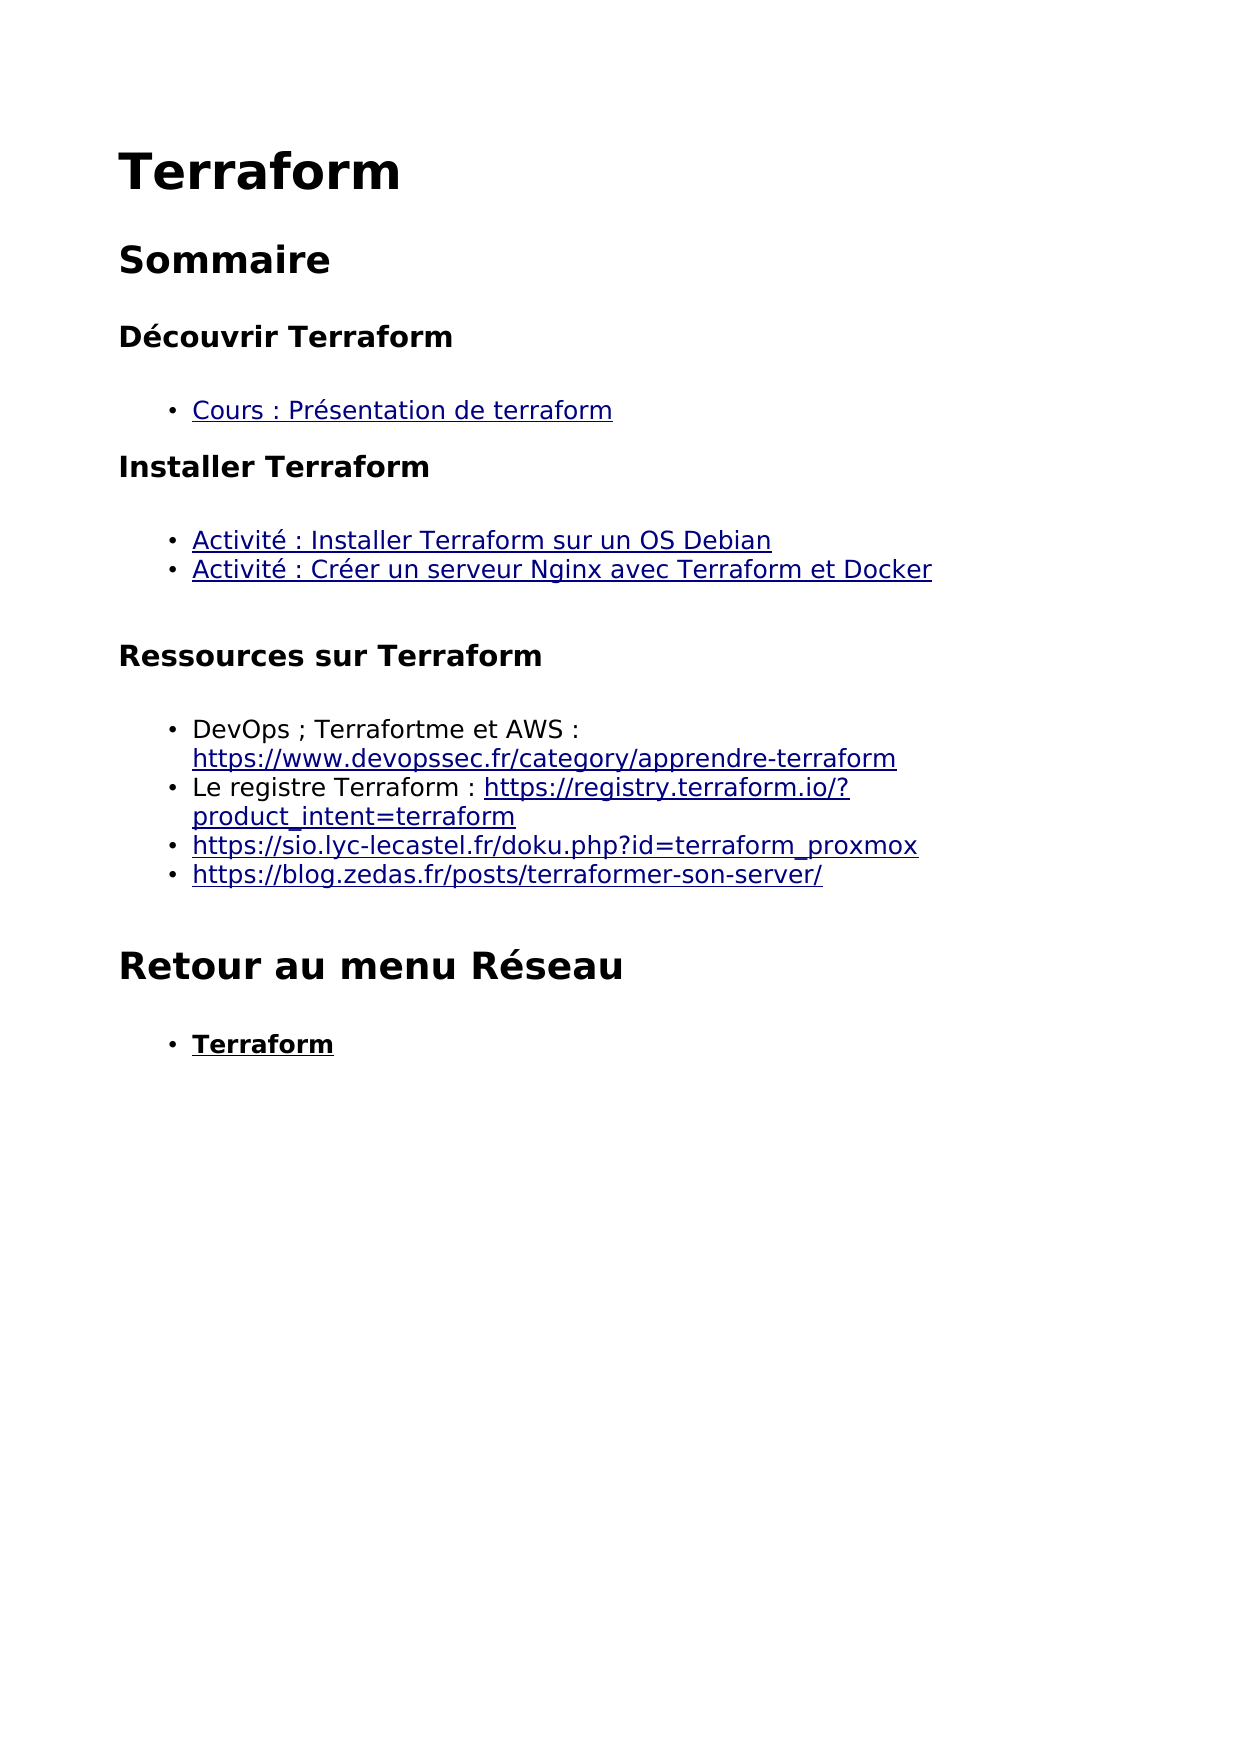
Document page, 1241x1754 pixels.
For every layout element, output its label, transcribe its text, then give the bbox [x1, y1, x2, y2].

list Activité : Installer Terraform sur un OS Debian [177, 526, 1122, 555]
subtitle Ressources sur Terraform [118, 639, 1122, 673]
list Cours : Présentation de terraform [177, 396, 1122, 425]
list Le registre Terraform : https://registry.terraform.io/?product_intent=terraform [177, 773, 1122, 831]
subtitle Terraform [118, 143, 1122, 201]
list DevOps ; Terrafortme et AWS : https://www.devopssec.fr/category/apprendre-terraform [177, 715, 1122, 773]
list Activité : Créer un serveur Nginx avec Terraform et Docker [177, 555, 1122, 584]
list https://blog.zedas.fr/posts/terraformer-son-server/ [177, 861, 1122, 890]
subtitle Retour au menu Réseau [118, 944, 1122, 988]
subtitle Découvrir Terraform [118, 320, 1122, 354]
subtitle Installer Terraform [118, 450, 1122, 484]
subtitle Sommaire [118, 239, 1122, 282]
list Terraform [177, 1030, 1122, 1059]
list https://sio.lyc-lecastel.fr/doku.php?id=terraform_proxmox [177, 831, 1122, 861]
